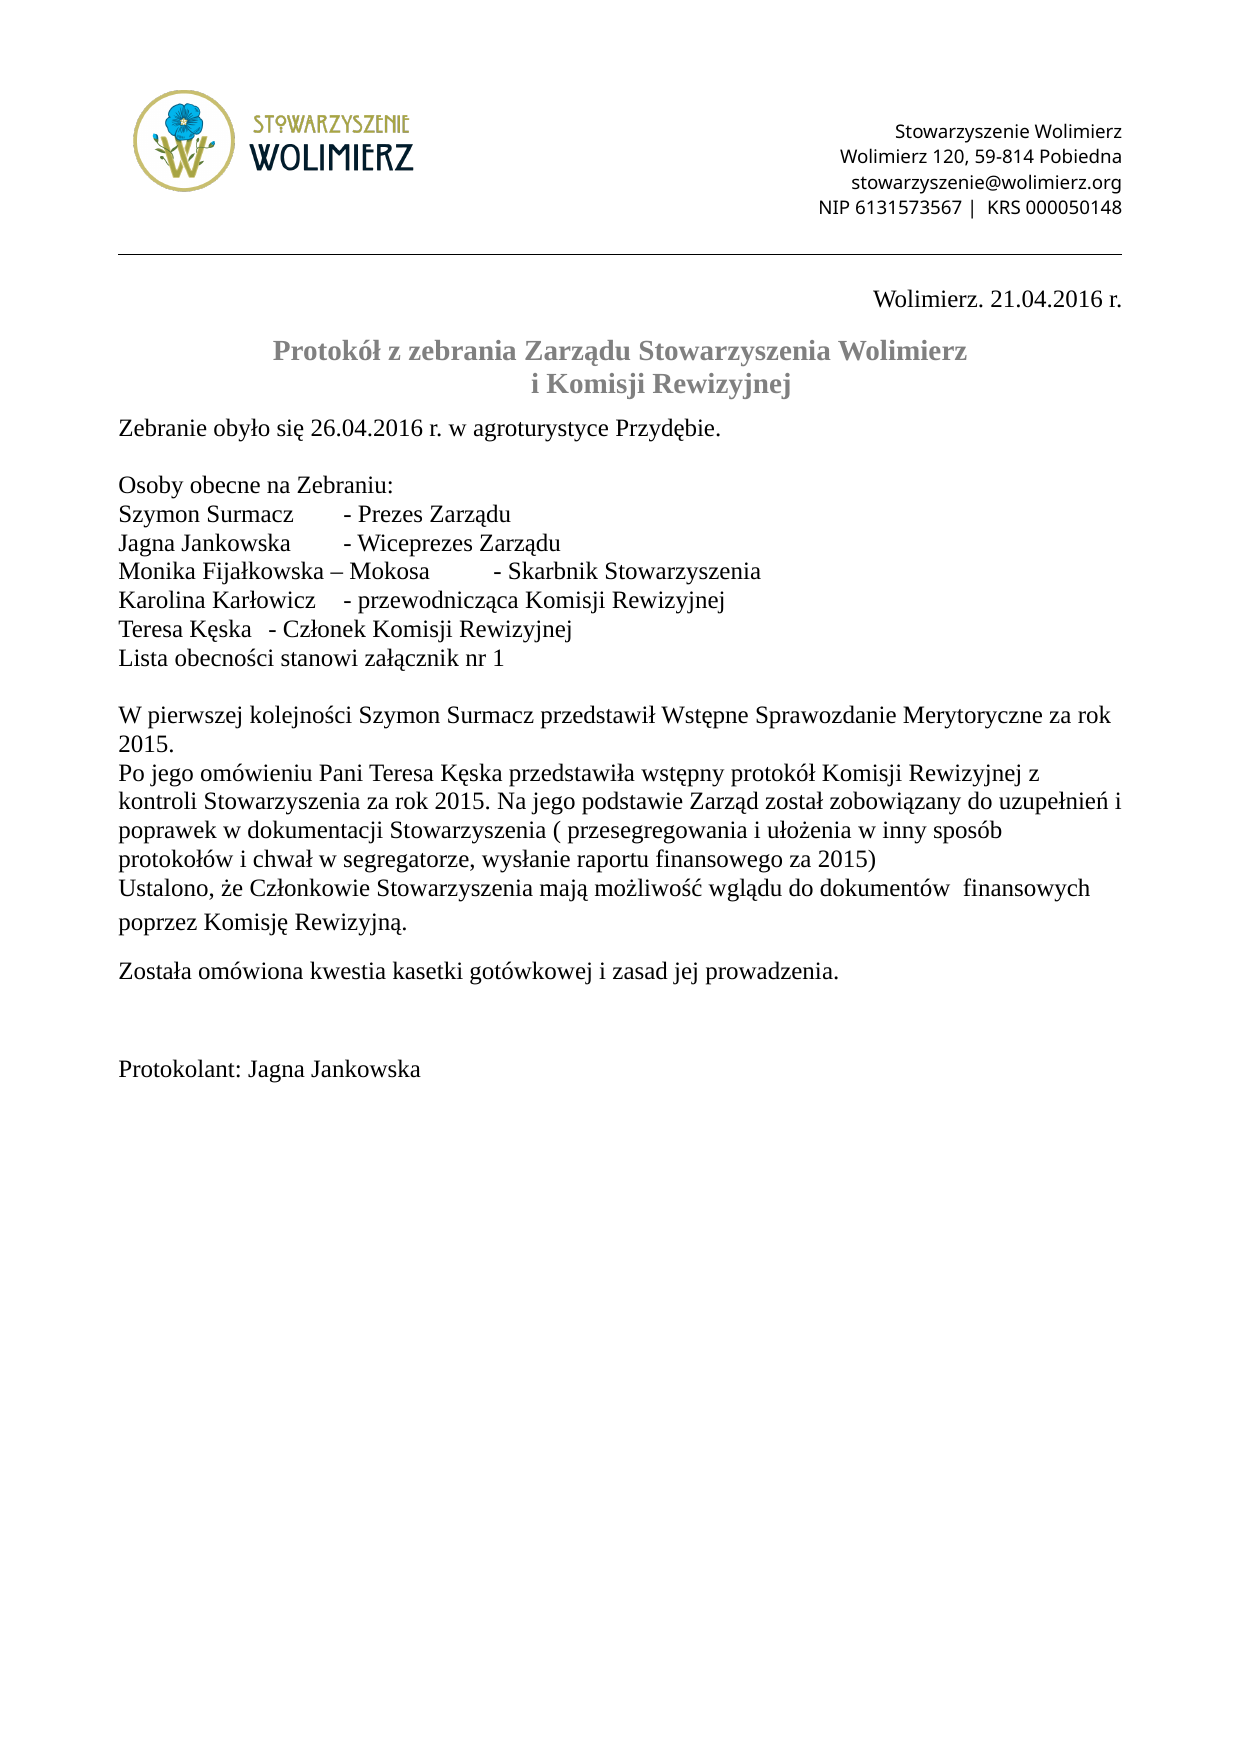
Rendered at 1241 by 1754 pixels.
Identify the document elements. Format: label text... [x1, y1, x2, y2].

text Jagna Jankowska - Wiceprezes Zarządu [118, 528, 1122, 556]
text Protokolant: Jagna Jankowska [118, 1054, 1122, 1083]
text W pierwszej kolejności Szymon Surmacz przedstawił Wstępne Sprawozdanie Merytoryczne za rok 2015. [118, 700, 1122, 758]
text Teresa Kęska - Członek Komisji Rewizyjnej [118, 614, 1122, 643]
text Ustalono, że Członkowie Stowarzyszenia mają możliwość wglądu do dokumentów finansowych poprzez Komisję Rewizyjną. [118, 873, 1122, 936]
text Karolina Karłowicz - przewodnicząca Komisji Rewizyjnej [118, 585, 1122, 614]
picture [119, 78, 429, 202]
text Osoby obecne na Zebraniu: [118, 470, 1122, 499]
subtitle Protokół z zebrania Zarządu Stowarzyszenia Wolimierz i Komisji Rewizyjnej [118, 333, 1122, 400]
text Zebranie obyło się 26.04.2016 r. w agroturystyce Przydębie. [118, 413, 1122, 441]
text Monika Fijałkowska – Mokosa - Skarbnik Stowarzyszenia [118, 556, 1122, 585]
text Szymon Surmacz - Prezes Zarządu [118, 499, 1122, 528]
text Lista obecności stanowi załącznik nr 1 [118, 643, 1122, 671]
text Wolimierz. 21.04.2016 r. [118, 284, 1122, 313]
text Została omówiona kwestia kasetki gotówkowej i zasad jej prowadzenia. [118, 956, 1122, 985]
text Po jego omówieniu Pani Teresa Kęska przedstawiła wstępny protokół Komisji Rewizyjnej z kontroli Stowarzyszenia za rok 2015. Na jego podstawie Zarząd został zobowiązany do uzupełnień i poprawek w dokumentacji Stowarzyszenia ( przesegregowania i ułożenia w inny sposób protokołów i chwał w segregatorze, wysłanie raportu finansowego za 2015) [118, 758, 1122, 873]
